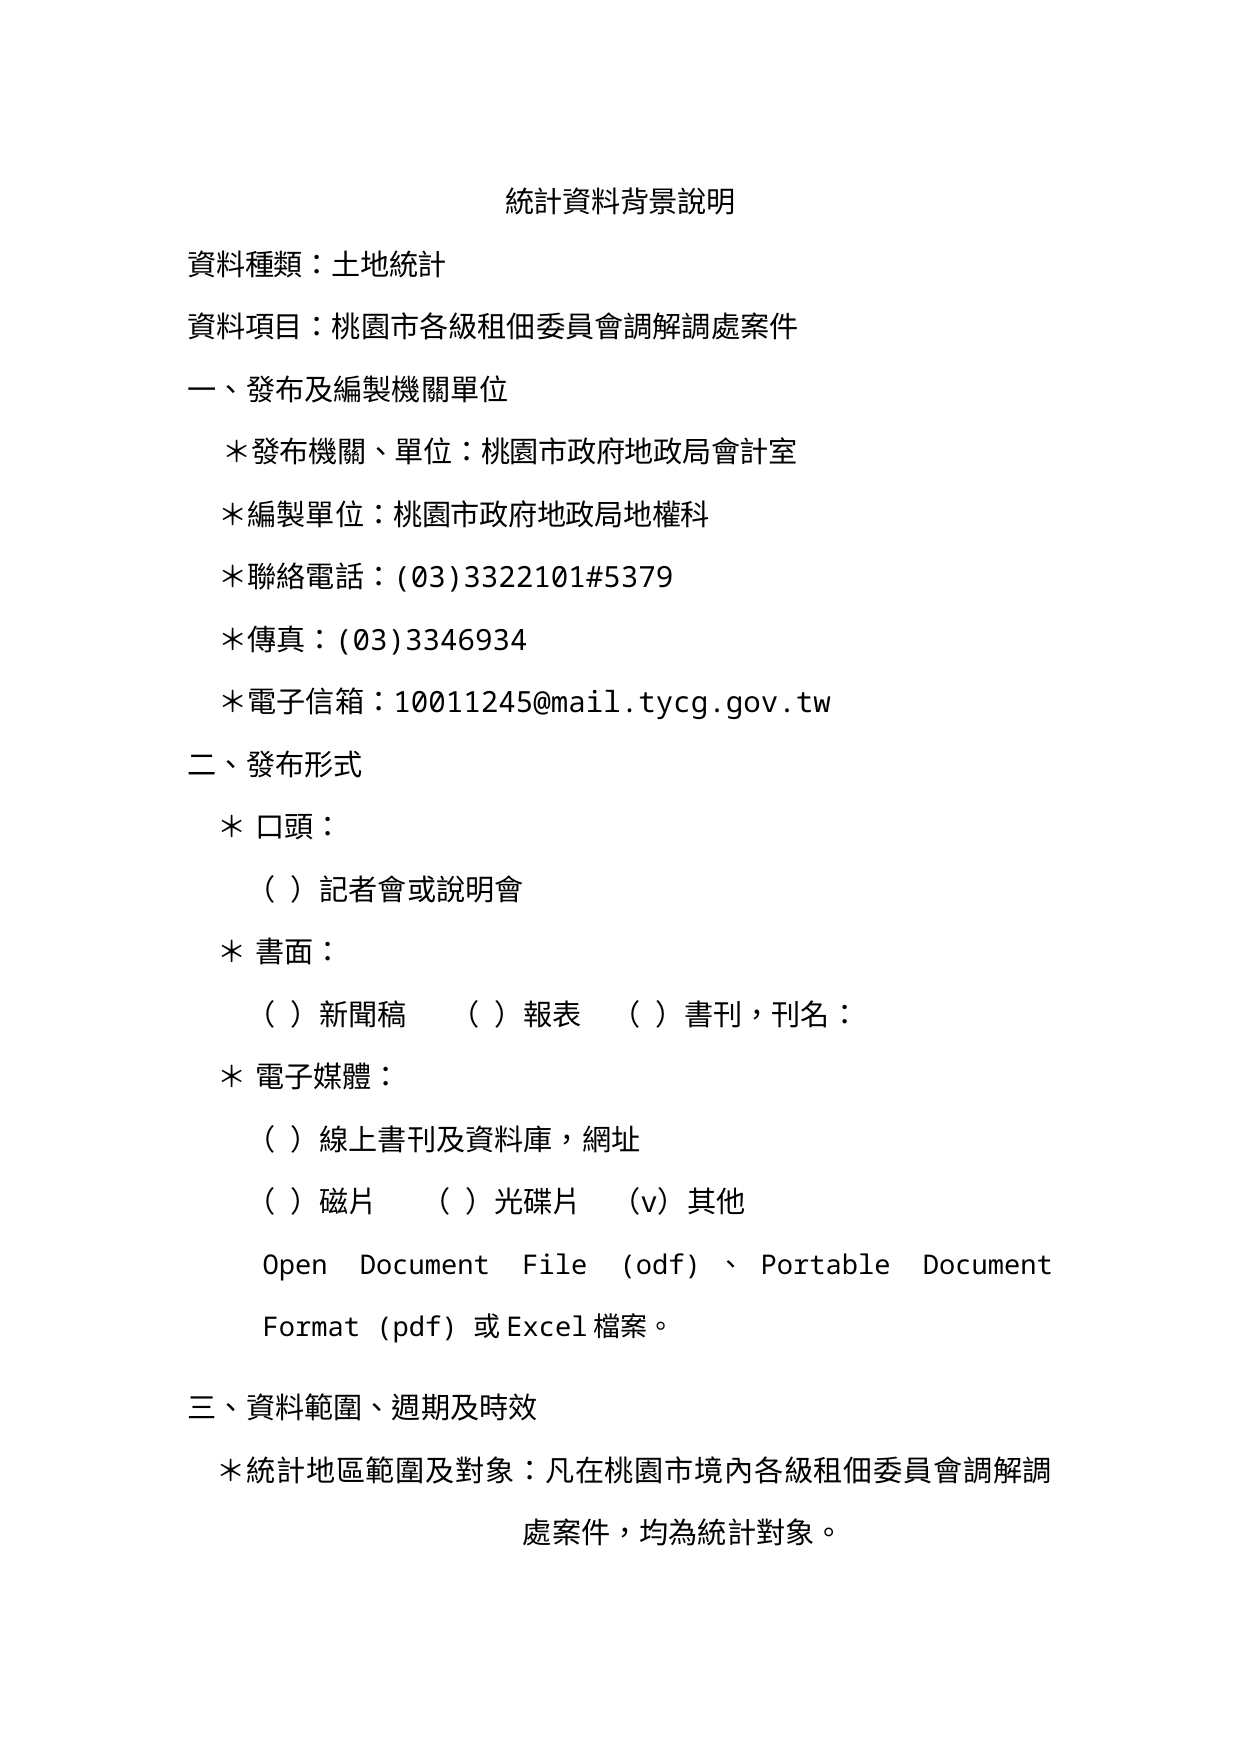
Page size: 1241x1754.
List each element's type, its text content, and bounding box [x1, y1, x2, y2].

text 資料種類：土地統計 [187, 221, 1053, 283]
text ＊電子信箱：10011245@mail.tycg.gov.tw [218, 658, 1053, 721]
text （ ）線上書刊及資料庫，網址 [217, 1096, 1053, 1158]
text ＊發布機關、單位：桃園市政府地政局會計室 [187, 408, 1053, 471]
text 一、發布及編製機關單位 [187, 346, 1053, 408]
text ＊聯絡電話：(03)3322101#5379 [218, 533, 1053, 596]
text （ ）新聞稿 （ ）報表 （ ）書刊，刊名： [217, 971, 1053, 1033]
list 書面： [217, 908, 1053, 971]
text （ ）記者會或說明會 [217, 846, 1053, 908]
list 電子媒體： [217, 1033, 1053, 1096]
text ＊統計地區範圍及對象：凡在桃園市境內各級租佃委員會調解調處案件，均為統計對象。 [216, 1427, 1053, 1552]
text 統計資料背景說明 [187, 158, 1053, 221]
text 二、發布形式 [187, 721, 1053, 783]
text Open Document File (odf)、Portable Document Format (pdf) 或Excel檔案。 [262, 1221, 1053, 1346]
list 口頭： [217, 783, 1053, 846]
text ＊編製單位：桃園市政府地政局地權科 [218, 471, 1053, 533]
text ＊傳真：(03)3346934 [218, 596, 1053, 658]
text 資料項目：桃園市各級租佃委員會調解調處案件 [187, 283, 1053, 346]
text 三、資料範圍、週期及時效 [187, 1364, 1053, 1427]
text （ ）磁片 （ ）光碟片 （v）其他 [217, 1158, 1053, 1221]
